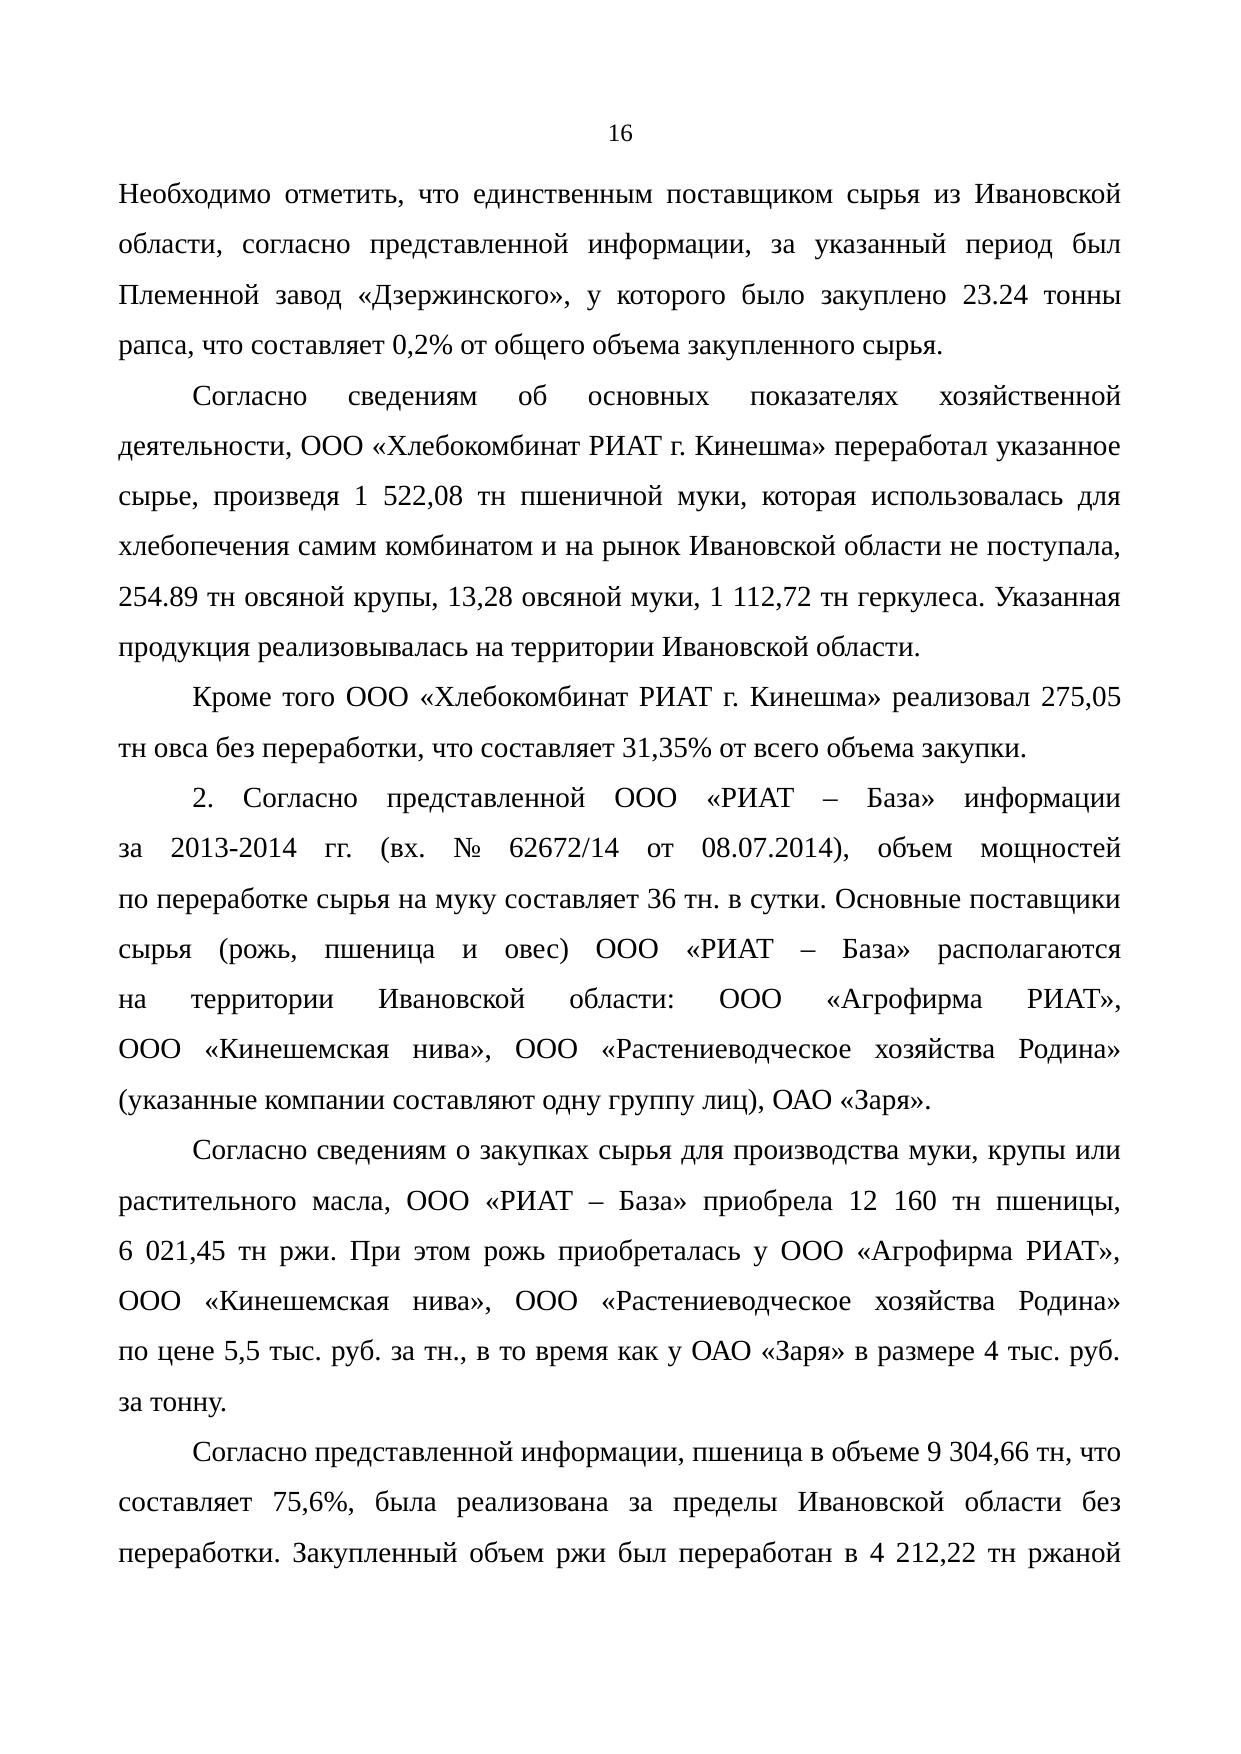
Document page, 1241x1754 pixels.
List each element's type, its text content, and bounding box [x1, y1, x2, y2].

text Кроме того ООО «Хлебокомбинат РИАТ г. Кинешма» реализовал 275,05 тн овса без переработки, что составляет 31,35% от всего объема закупки. [118, 679, 1122, 763]
text Согласно представленной информации, пшеница в объеме 9 304,66 тн, что составляет 75,6%, была реализована за пределы Ивановской области без переработки. Закупленный объем ржи был переработан в 4 212,22 тн ржаной [118, 1434, 1122, 1568]
text Необходимо отметить, что единственным поставщиком сырья из Ивановской области, согласно представленной информации, за указанный период был Племенной завод «Дзержинского», у которого было закуплено 23.24 тонны рапса, что составляет 0,2% от общего объема закупленного сырья. [118, 176, 1122, 361]
text 2. Согласно представленной ООО «РИАТ – База» информации за 2013-2014 гг. (вх. № 62672/14 от 08.07.2014), объем мощностей по переработке сырья на муку составляет 36 тн. в сутки. Основные поставщики сырья (рожь, пшеница и овес) ООО «РИАТ – База» располагаются на территории Ивановской области: ООО «Агрофирма РИАТ», ООО «Кинешемская нива», ООО «Растениеводческое хозяйства Родина» (указанные компании составляют одну группу лиц), ОАО «Заря». [118, 780, 1122, 1116]
text Согласно сведениям об основных показателях хозяйственной деятельности, ООО «Хлебокомбинат РИАТ г. Кинешма» переработал указанное сырье, произведя 1 522,08 тн пшеничной муки, которая использовалась для хлебопечения самим комбинатом и на рынок Ивановской области не поступала, 254.89 тн овсяной крупы, 13,28 овсяной муки, 1 112,72 тн геркулеса. Указанная продукция реализовывалась на территории Ивановской области. [118, 378, 1122, 663]
text Согласно сведениям о закупках сырья для производства муки, крупы или растительного масла, ООО «РИАТ – База» приобрела 12 160 тн пшеницы, 6 021,45 тн ржи. При этом рожь приобреталась у ООО «Агрофирма РИАТ», ООО «Кинешемская нива», ООО «Растениеводческое хозяйства Родина» по цене 5,5 тыс. руб. за тн., в то время как у ОАО «Заря» в размере 4 тыс. руб. за тонну. [118, 1132, 1122, 1417]
